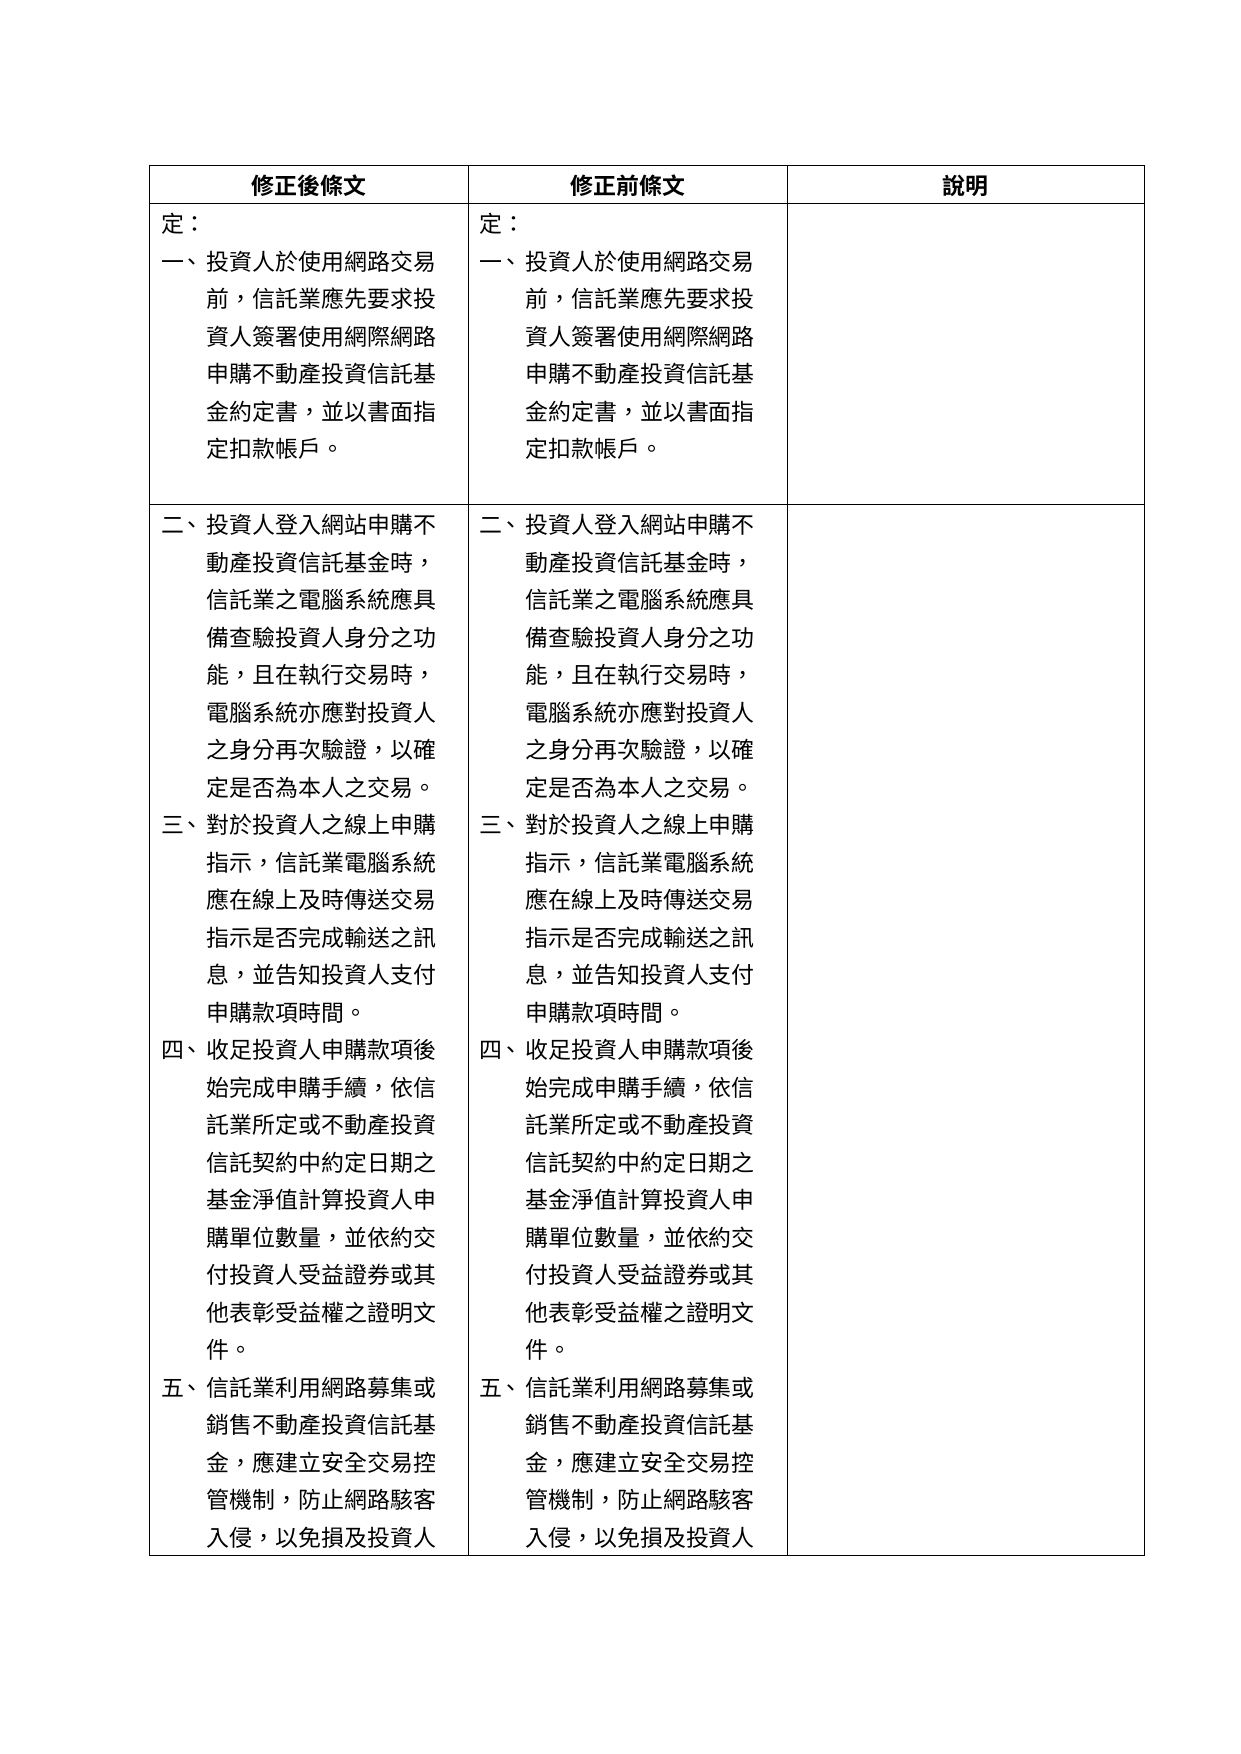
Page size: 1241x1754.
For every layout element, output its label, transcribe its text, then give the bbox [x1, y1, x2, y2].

table_cell [788, 505, 1144, 1555]
table_cell 二、 投資人登入網站申購不動產投資信託基金時，信託業之電腦系統應具備查驗投資人身分之功能，且在執行交易時，電腦系統亦應對投資人之身分再次驗證，以確定是否為本人之交易。 三、 對於投資人之線上申購指示，信託業電腦系統應在線上及時傳送交易指示是否完成輸送之訊息，並告知投資人支付申購款項時間。 四、 收足投資人申購款項後始完成申購手續，依信託業所定或不動產投資信託契約中約定日期之基金淨值計算投資人申購單位數量，並依約交付投資人受益證券或其他表彰受益權之證明文件。 五、 信託業利用網路募集或銷售不動產投資信託基金，應建立安全交易控管機制，防止網路駭客入侵，以免損及投資人 [150, 505, 468, 1555]
table_header 說明 [788, 166, 1144, 203]
table_cell 定： 一、 投資人於使用網路交易前，信託業應先要求投資人簽署使用網際網路申購不動產投資信託基金約定書，並以書面指定扣款帳戶。 [150, 204, 468, 504]
table_cell 二、 投資人登入網站申購不動產投資信託基金時，信託業之電腦系統應具備查驗投資人身分之功能，且在執行交易時，電腦系統亦應對投資人之身分再次驗證，以確定是否為本人之交易。 三、 對於投資人之線上申購指示，信託業電腦系統應在線上及時傳送交易指示是否完成輸送之訊息，並告知投資人支付申購款項時間。 四、 收足投資人申購款項後始完成申購手續，依信託業所定或不動產投資信託契約中約定日期之基金淨值計算投資人申購單位數量，並依約交付投資人受益證券或其他表彰受益權之證明文件。 五、 信託業利用網路募集或銷售不動產投資信託基金，應建立安全交易控管機制，防止網路駭客入侵，以免損及投資人 [469, 505, 787, 1555]
table_cell [788, 204, 1144, 504]
table_cell 定： 一、 投資人於使用網路交易前，信託業應先要求投資人簽署使用網際網路申購不動產投資信託基金約定書，並以書面指定扣款帳戶。 [469, 204, 787, 504]
table_header 修正前條文 [469, 166, 787, 203]
table_header 修正後條文 [150, 166, 468, 203]
